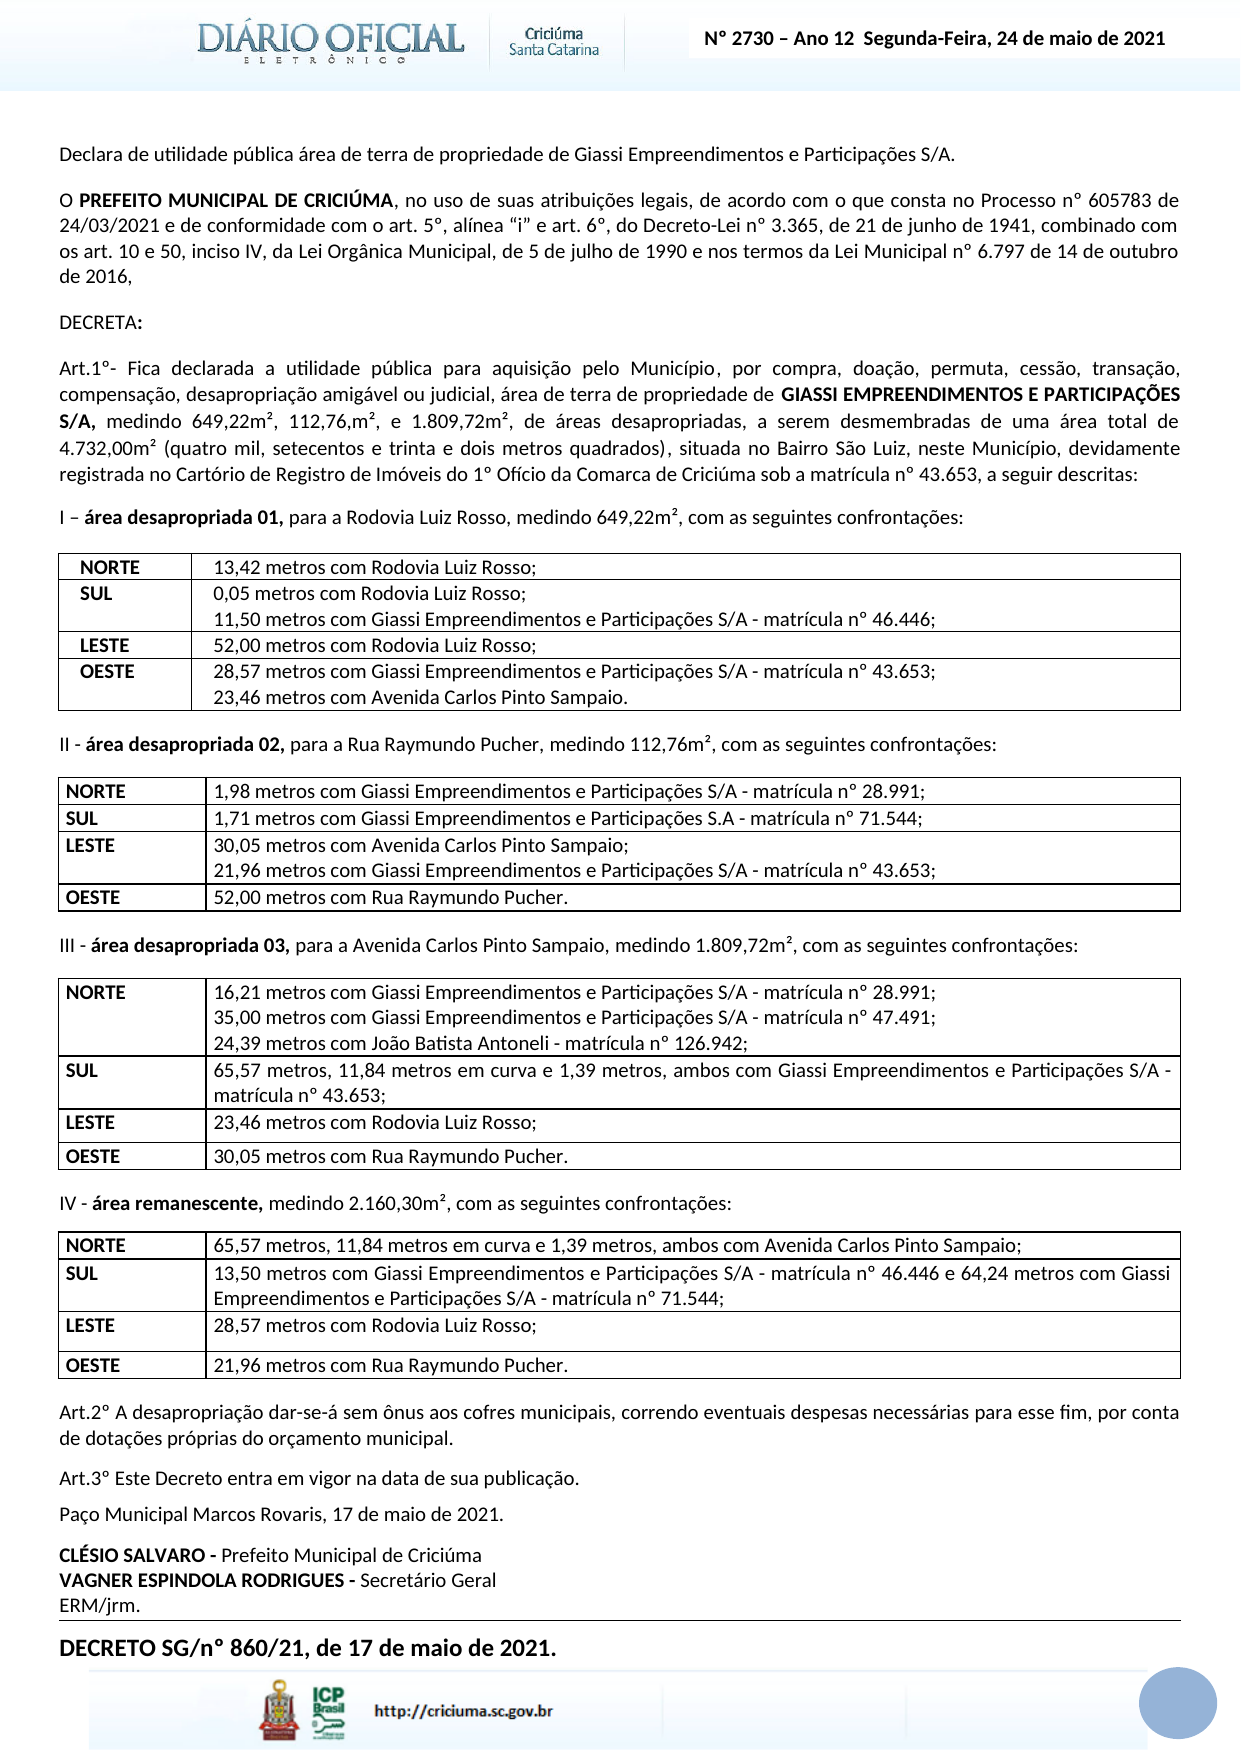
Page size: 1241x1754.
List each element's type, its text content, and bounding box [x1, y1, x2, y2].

table_header 13,42 metros com Rodovia Luiz Rosso; [192, 554, 1180, 579]
text Art.2º A desapropriação dar-se-á sem ônus aos cofres municipais, correndo eventuais despesas necessárias para esse fim, por conta de dotações próprias do orçamento municipal. [59, 1399, 1181, 1450]
text Paço Municipal Marcos Rovaris, 17 de maio de 2021. [59, 1501, 1181, 1527]
table_cell LESTE [59, 632, 191, 658]
table_cell 30,05 metros com Avenida Carlos Pinto Sampaio; 21,96 metros com Giassi Empreendimentos e Participações S/A - matrícula nº 43.653; [207, 832, 1180, 883]
text O PREFEITO MUNICIPAL DE CRICIÚMA, no uso de suas atribuições legais, de acordo com o que consta no Processo nº 605783 de 24/03/2021 e de conformidade com o art. 5º, alínea “i” e art. 6º, do Decreto-Lei nº 3.365, de 21 de junho de 1941, combinado com os art. 10 e 50, inciso IV, da Lei Orgânica Municipal, de 5 de julho de 1990 e nos termos da Lei Municipal nº 6.797 de 14 de outubro de 2016, [59, 187, 1181, 289]
table_header NORTE [59, 554, 191, 579]
table_header 16,21 metros com Giassi Empreendimentos e Participações S/A - matrícula nº 28.991; 35,00 metros com Giassi Empreendimentos e Participações S/A - matrícula nº 47.491; 24,39 metros com João Batista Antoneli - matrícula nº 126.942; [207, 979, 1180, 1055]
text VAGNER ESPINDOLA RODRIGUES - Secretário Geral [59, 1567, 1181, 1593]
table_cell 13,50 metros com Giassi Empreendimentos e Participações S/A - matrícula nº 46.446 e 64,24 metros com Giassi Empreendimentos e Participações S/A - matrícula nº 71.544; [207, 1260, 1180, 1311]
text Art.1º- Fica declarada a utilidade pública para aquisição pelo Município, por compra, doação, permuta, cessão, transação, compensação, desapropriação amigável ou judicial, área de terra de propriedade de GIASSI EMPREENDIMENTOS E PARTICIPAÇÕES S/A, medindo 649,22m², 112,76,m², e 1.809,72m², de áreas desapropriadas, a serem desmembradas de uma área total de 4.732,00m² (quatro mil, setecentos e trinta e dois metros quadrados), situada no Bairro São Luiz, neste Município, devidamente registrada no Cartório de Registro de Imóveis do 1º Ofício da Comarca de Criciúma sob a matrícula nº 43.653, a seguir descritas: [59, 355, 1181, 487]
table_cell 1,71 metros com Giassi Empreendimentos e Participações S.A - matrícula nº 71.544; [207, 805, 1180, 831]
table_cell 23,46 metros com Rodovia Luiz Rosso; [207, 1110, 1180, 1142]
table_cell SUL [59, 580, 191, 631]
text II - área desapropriada 02, para a Rua Raymundo Pucher, medindo 112,76m², com as seguintes confrontações: [59, 731, 1181, 756]
table_cell 52,00 metros com Rodovia Luiz Rosso; [192, 632, 1180, 658]
table_cell 65,57 metros, 11,84 metros em curva e 1,39 metros, ambos com Giassi Empreendimentos e Participações S/A - matrícula nº 43.653; [207, 1057, 1180, 1108]
table_cell 28,57 metros com Giassi Empreendimentos e Participações S/A - matrícula nº 43.653; 23,46 metros com Avenida Carlos Pinto Sampaio. [192, 659, 1180, 709]
table_cell 21,96 metros com Rua Raymundo Pucher. [207, 1352, 1180, 1377]
table_cell 28,57 metros com Rodovia Luiz Rosso; [207, 1312, 1180, 1351]
table_cell SUL [59, 1057, 205, 1108]
text I – área desapropriada 01, para a Rodovia Luiz Rosso, medindo 649,22m², com as seguintes confrontações: [59, 504, 1181, 530]
table_cell SUL [59, 1260, 205, 1311]
table_header NORTE [59, 1233, 205, 1258]
table_cell OESTE [59, 885, 205, 910]
text DECRETA: [59, 309, 1181, 334]
text DECRETO SG/nº 860/21, de 17 de maio de 2021. [59, 1632, 1181, 1662]
text IV - área remanescente, medindo 2.160,30m², com as seguintes confrontações: [59, 1190, 1181, 1216]
table_cell LESTE [59, 1312, 205, 1351]
text CLÉSIO SALVARO - Prefeito Municipal de Criciúma [59, 1542, 1181, 1567]
text III - área desapropriada 03, para a Avenida Carlos Pinto Sampaio, medindo 1.809,72m², com as seguintes confrontações: [59, 932, 1181, 957]
table_header NORTE [59, 979, 205, 1055]
table_cell OESTE [59, 1143, 205, 1168]
table_cell LESTE [59, 832, 205, 883]
table_header 1,98 metros com Giassi Empreendimentos e Participações S/A - matrícula nº 28.991; [207, 778, 1180, 804]
table_header NORTE [59, 778, 205, 804]
table_cell 0,05 metros com Rodovia Luiz Rosso; 11,50 metros com Giassi Empreendimentos e Participações S/A - matrícula nº 46.446; [192, 580, 1180, 631]
table_cell LESTE [59, 1110, 205, 1142]
text ERM/jrm. [59, 1593, 1181, 1620]
table_cell SUL [59, 805, 205, 831]
table_cell 52,00 metros com Rua Raymundo Pucher. [207, 885, 1180, 910]
table_cell 30,05 metros com Rua Raymundo Pucher. [207, 1143, 1180, 1168]
text Declara de utilidade pública área de terra de propriedade de Giassi Empreendimentos e Participações S/A. [59, 141, 1181, 167]
table_header 65,57 metros, 11,84 metros em curva e 1,39 metros, ambos com Avenida Carlos Pinto Sampaio; [207, 1233, 1180, 1258]
table_cell OESTE [59, 1352, 205, 1377]
text Art.3º Este Decreto entra em vigor na data de sua publicação. [59, 1466, 1181, 1491]
table_cell OESTE [59, 659, 191, 709]
